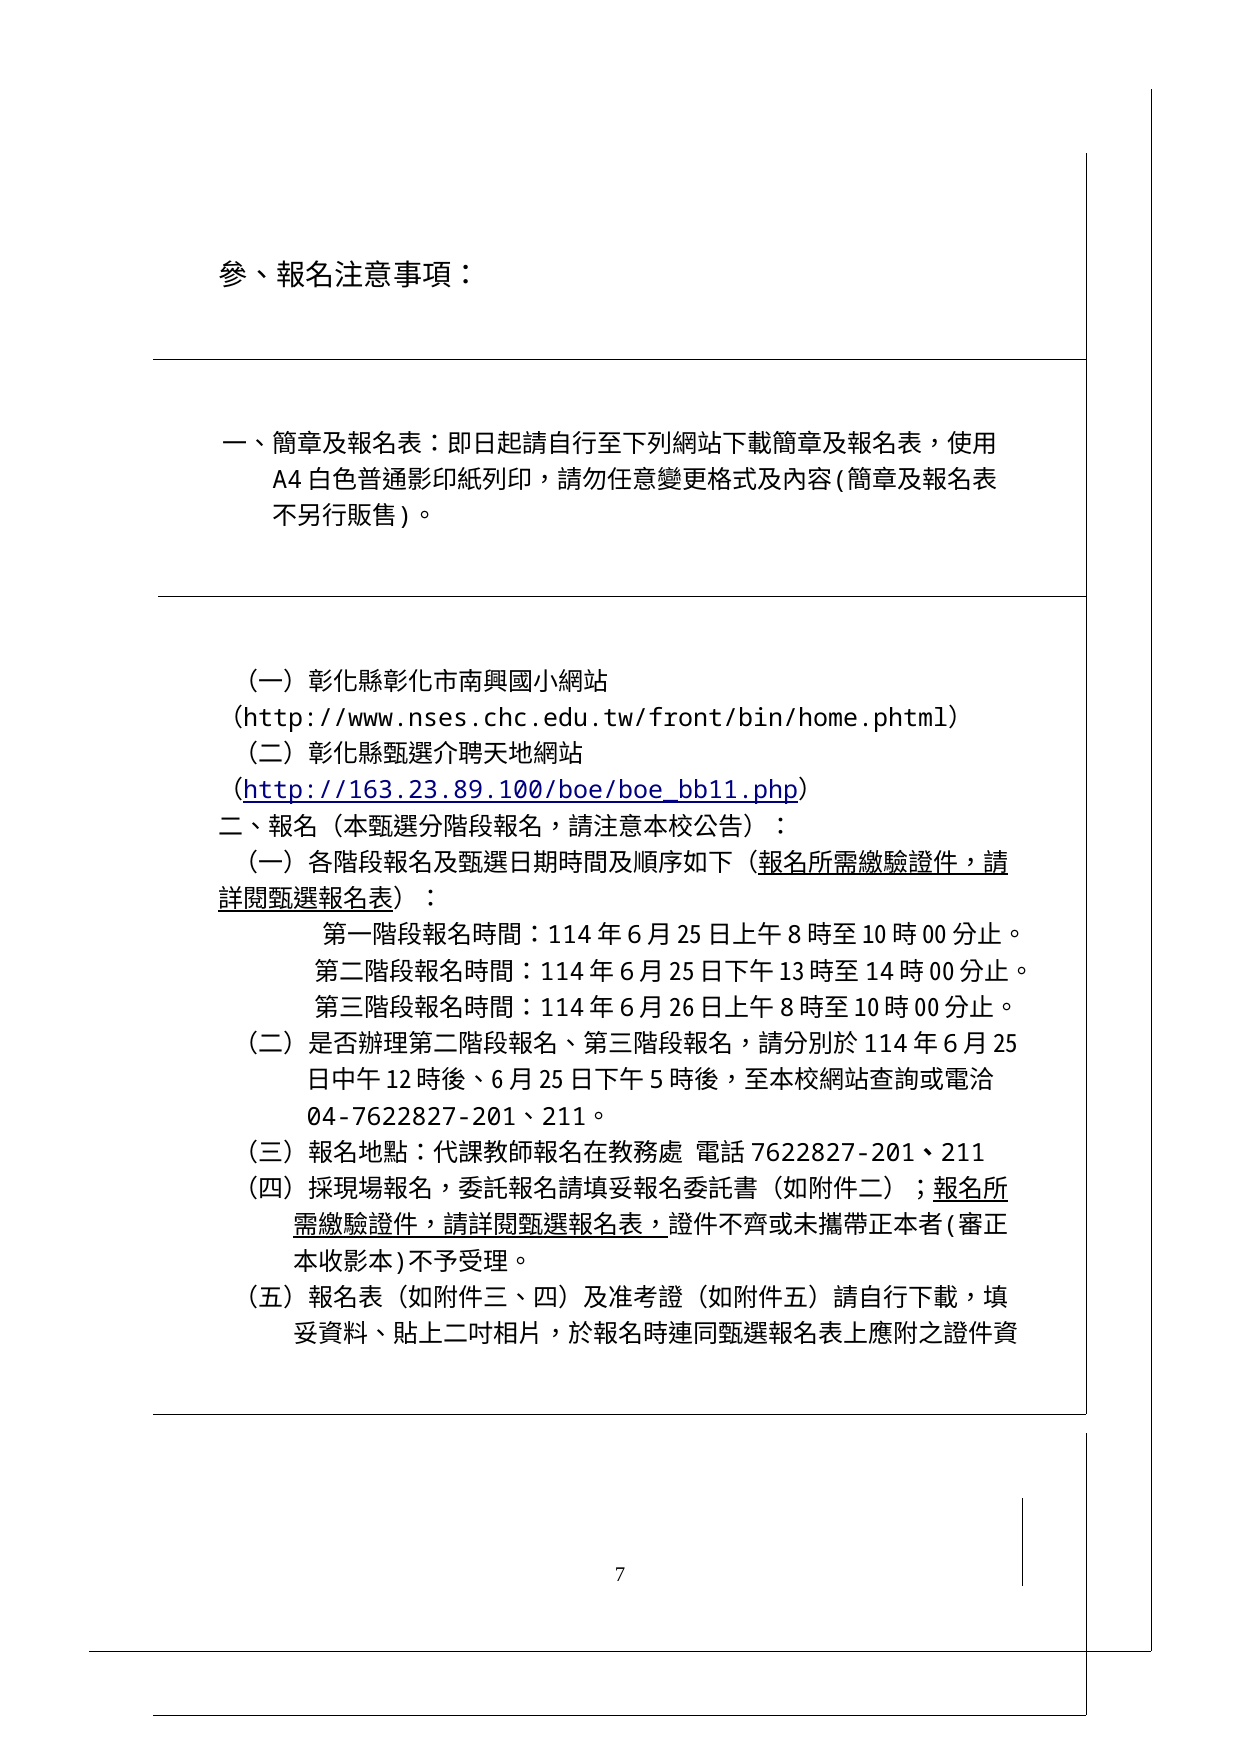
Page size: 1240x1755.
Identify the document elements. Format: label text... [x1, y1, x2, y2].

text 參、報名注意事項： [153, 252, 1086, 359]
text （五）報名表（如附件三、四）及准考證（如附件五）請自行下載，填妥資料、貼上二吋相片，於報名時連同甄選報名表上應附之證件資 [153, 1277, 1086, 1414]
text （二）是否辦理第二階段報名、第三階段報名，請分別於114年6月25日中午12時後、6月25日下午5時後，至本校網站查詢或電洽04-7622827-201、211。 [153, 1024, 1086, 1132]
text （一）彰化縣彰化市南興國小網站（http://www.nses.chc.edu.tw/front/bin/home.phtml） [153, 597, 1086, 734]
text 二、報名（本甄選分階段報名，請注意本校公告）： [153, 806, 1086, 842]
text （四）採現場報名，委託報名請填妥報名委託書（如附件二）；報名所需繳驗證件，請詳閱甄選報名表，證件不齊或未攜帶正本者(審正本收影本)不予受理。 [153, 1169, 1086, 1277]
text （一）各階段報名及甄選日期時間及順序如下（報名所需繳驗證件，請詳閱甄選報名表）： [153, 842, 1086, 915]
text 第二階段報名時間：114年6月25日下午13時至14時00分止。 [153, 951, 1086, 987]
text 第三階段報名時間：114年6月26日上午8時至10時00分止。 [153, 987, 1086, 1024]
text 一、簡章及報名表：即日起請自行至下列網站下載簡章及報名表，使用A4白色普通影印紙列印，請勿任意變更格式及內容(簡章及報名表不另行販售)。 [157, 359, 1086, 597]
text 第一階段報名時間：114年6月25日上午8時至10時00分止。 [153, 915, 1086, 951]
text （二）彰化縣甄選介聘天地網站（http://163.23.89.100/boe/boe_bb11.php） [153, 734, 1086, 806]
text （三）報名地點：代課教師報名在教務處 電話7622827-201、211 [153, 1132, 1086, 1169]
